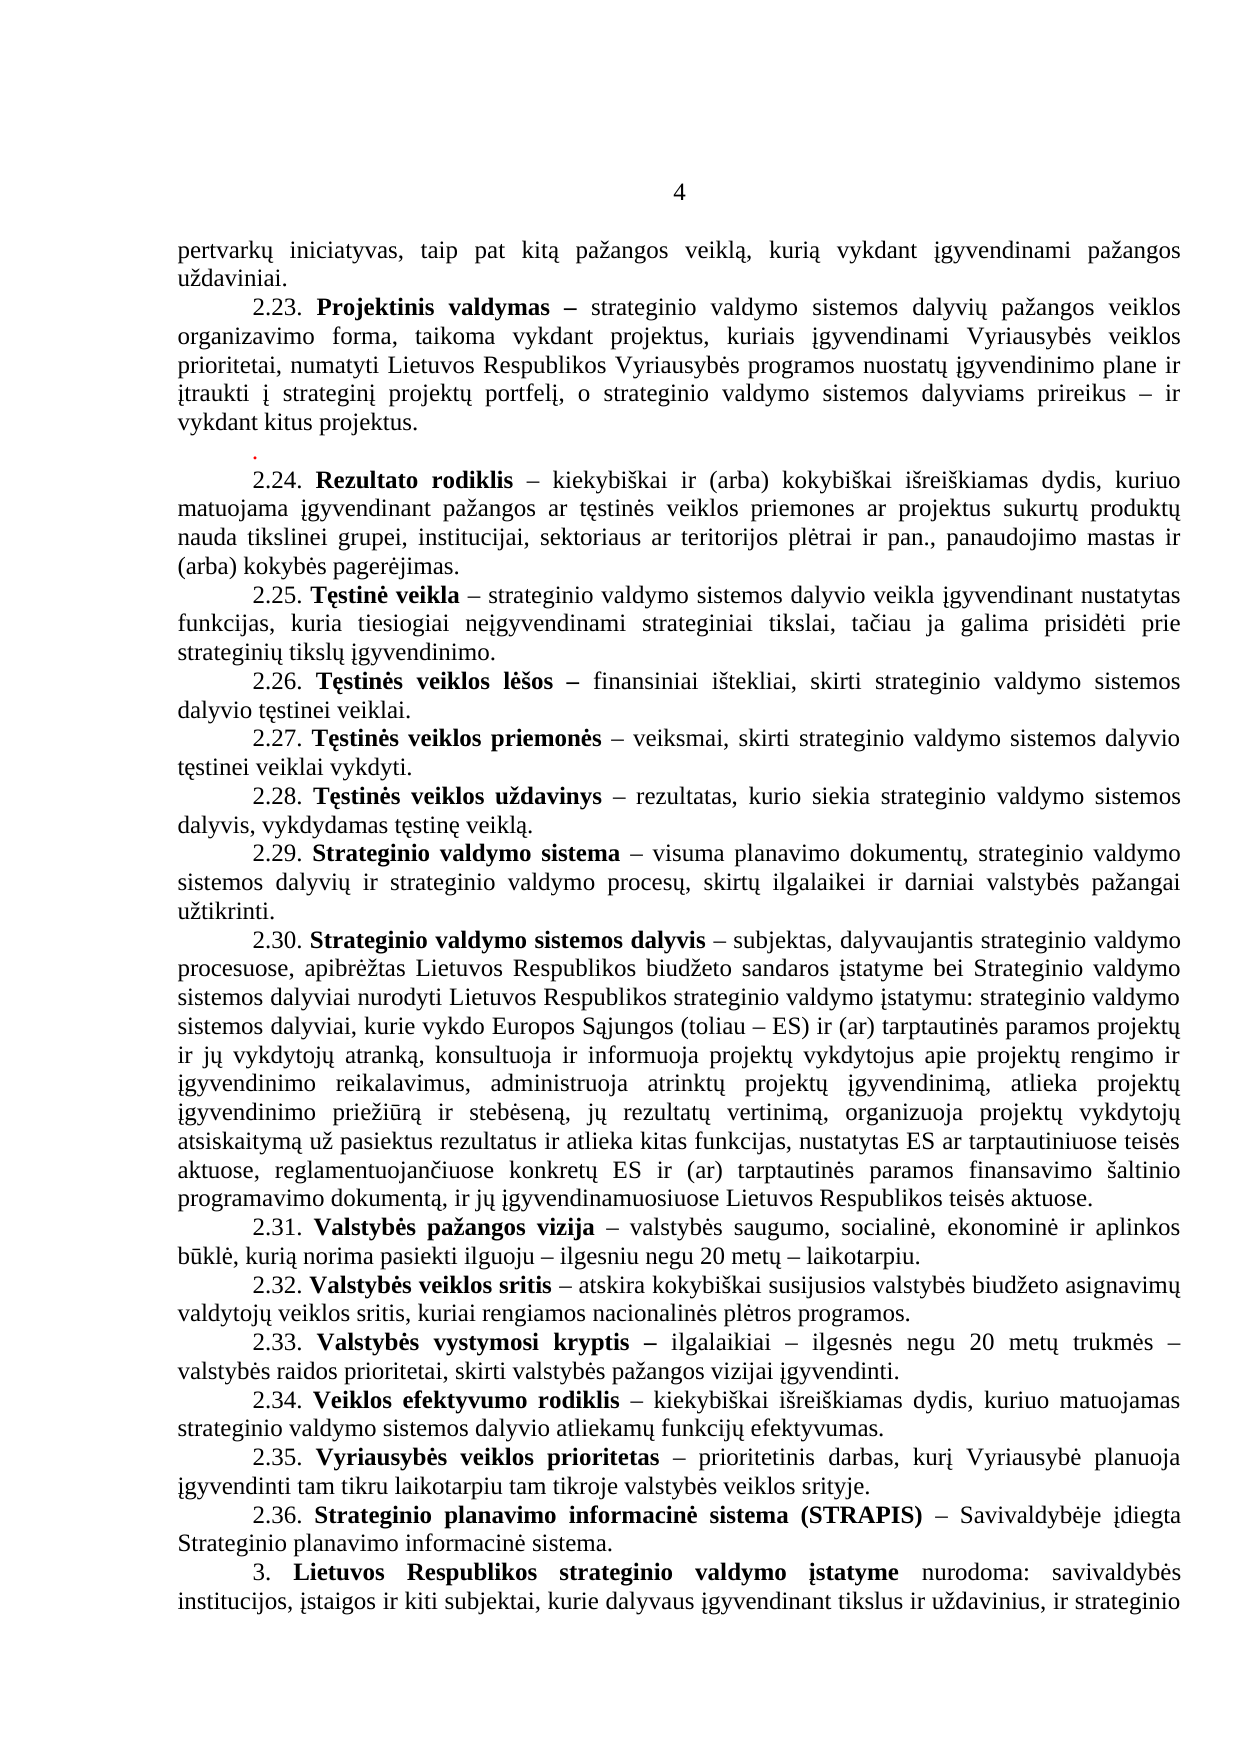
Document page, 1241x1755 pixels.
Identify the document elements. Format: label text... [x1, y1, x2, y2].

text 3. Lietuvos Respublikos strateginio valdymo įstatyme nurodoma: savivaldybės institucijos, įstaigos ir kiti subjektai, kurie dalyvaus įgyvendinant tikslus ir uždavinius, ir strateginio [177, 1557, 1181, 1615]
text 2.29. Strateginio valdymo sistema – visuma planavimo dokumentų, strateginio valdymo sistemos dalyvių ir strateginio valdymo procesų, skirtų ilgalaikei ir darniai valstybės pažangai užtikrinti. [177, 838, 1181, 925]
text pertvarkų iniciatyvas, taip pat kitą pažangos veiklą, kurią vykdant įgyvendinami pažangos uždaviniai. [177, 235, 1181, 292]
text 2.24. Rezultato rodiklis – kiekybiškai ir (arba) kokybiškai išreiškiamas dydis, kuriuo matuojama įgyvendinant pažangos ar tęstinės veiklos priemones ar projektus sukurtų produktų nauda tikslinei grupei, institucijai, sektoriaus ar teritorijos plėtrai ir pan., panaudojimo mastas ir (arba) kokybės pagerėjimas. [177, 465, 1181, 580]
text . [177, 436, 1181, 465]
text 2.36. Strateginio planavimo informacinė sistema (STRAPIS) – Savivaldybėje įdiegta Strateginio planavimo informacinė sistema. [177, 1500, 1181, 1557]
text 2.32. Valstybės veiklos sritis – atskira kokybiškai susijusios valstybės biudžeto asignavimų valdytojų veiklos sritis, kuriai rengiamos nacionalinės plėtros programos. [177, 1270, 1181, 1327]
text 2.28. Tęstinės veiklos uždavinys – rezultatas, kurio siekia strateginio valdymo sistemos dalyvis, vykdydamas tęstinę veiklą. [177, 781, 1181, 838]
text 2.27. Tęstinės veiklos priemonės – veiksmai, skirti strateginio valdymo sistemos dalyvio tęstinei veiklai vykdyti. [177, 723, 1181, 781]
text 2.26. Tęstinės veiklos lėšos – finansiniai ištekliai, skirti strateginio valdymo sistemos dalyvio tęstinei veiklai. [177, 666, 1181, 723]
text 2.35. Vyriausybės veiklos prioritetas – prioritetinis darbas, kurį Vyriausybė planuoja įgyvendinti tam tikru laikotarpiu tam tikroje valstybės veiklos srityje. [177, 1442, 1181, 1500]
text 2.33. Valstybės vystymosi kryptis – ilgalaikiai – ilgesnės negu 20 metų trukmės – valstybės raidos prioritetai, skirti valstybės pažangos vizijai įgyvendinti. [177, 1327, 1181, 1385]
text 2.25. Tęstinė veikla – strateginio valdymo sistemos dalyvio veikla įgyvendinant nustatytas funkcijas, kuria tiesiogiai neįgyvendinami strateginiai tikslai, tačiau ja galima prisidėti prie strateginių tikslų įgyvendinimo. [177, 580, 1181, 666]
text 2.30. Strateginio valdymo sistemos dalyvis – subjektas, dalyvaujantis strateginio valdymo procesuose, apibrėžtas Lietuvos Respublikos biudžeto sandaros įstatyme bei Strateginio valdymo sistemos dalyviai nurodyti Lietuvos Respublikos strateginio valdymo įstatymu: strateginio valdymo sistemos dalyviai, kurie vykdo Europos Sąjungos (toliau – ES) ir (ar) tarptautinės paramos projektų ir jų vykdytojų atranką, konsultuoja ir informuoja projektų vykdytojus apie projektų rengimo ir įgyvendinimo reikalavimus, administruoja atrinktų projektų įgyvendinimą, atlieka projektų įgyvendinimo priežiūrą ir stebėseną, jų rezultatų vertinimą, organizuoja projektų vykdytojų atsiskaitymą už pasiektus rezultatus ir atlieka kitas funkcijas, nustatytas ES ar tarptautiniuose teisės aktuose, reglamentuojančiuose konkretų ES ir (ar) tarptautinės paramos finansavimo šaltinio programavimo dokumentą, ir jų įgyvendinamuosiuose Lietuvos Respublikos teisės aktuose. [177, 925, 1181, 1212]
text 2.31. Valstybės pažangos vizija – valstybės saugumo, socialinė, ekonominė ir aplinkos būklė, kurią norima pasiekti ilguoju – ilgesniu negu 20 metų – laikotarpiu. [177, 1212, 1181, 1270]
text 2.23. Projektinis valdymas – strateginio valdymo sistemos dalyvių pažangos veiklos organizavimo forma, taikoma vykdant projektus, kuriais įgyvendinami Vyriausybės veiklos prioritetai, numatyti Lietuvos Respublikos Vyriausybės programos nuostatų įgyvendinimo plane ir įtraukti į strateginį projektų portfelį, o strateginio valdymo sistemos dalyviams prireikus – ir vykdant kitus projektus. [177, 292, 1181, 436]
text 2.34. Veiklos efektyvumo rodiklis – kiekybiškai išreiškiamas dydis, kuriuo matuojamas strateginio valdymo sistemos dalyvio atliekamų funkcijų efektyvumas. [177, 1385, 1181, 1442]
